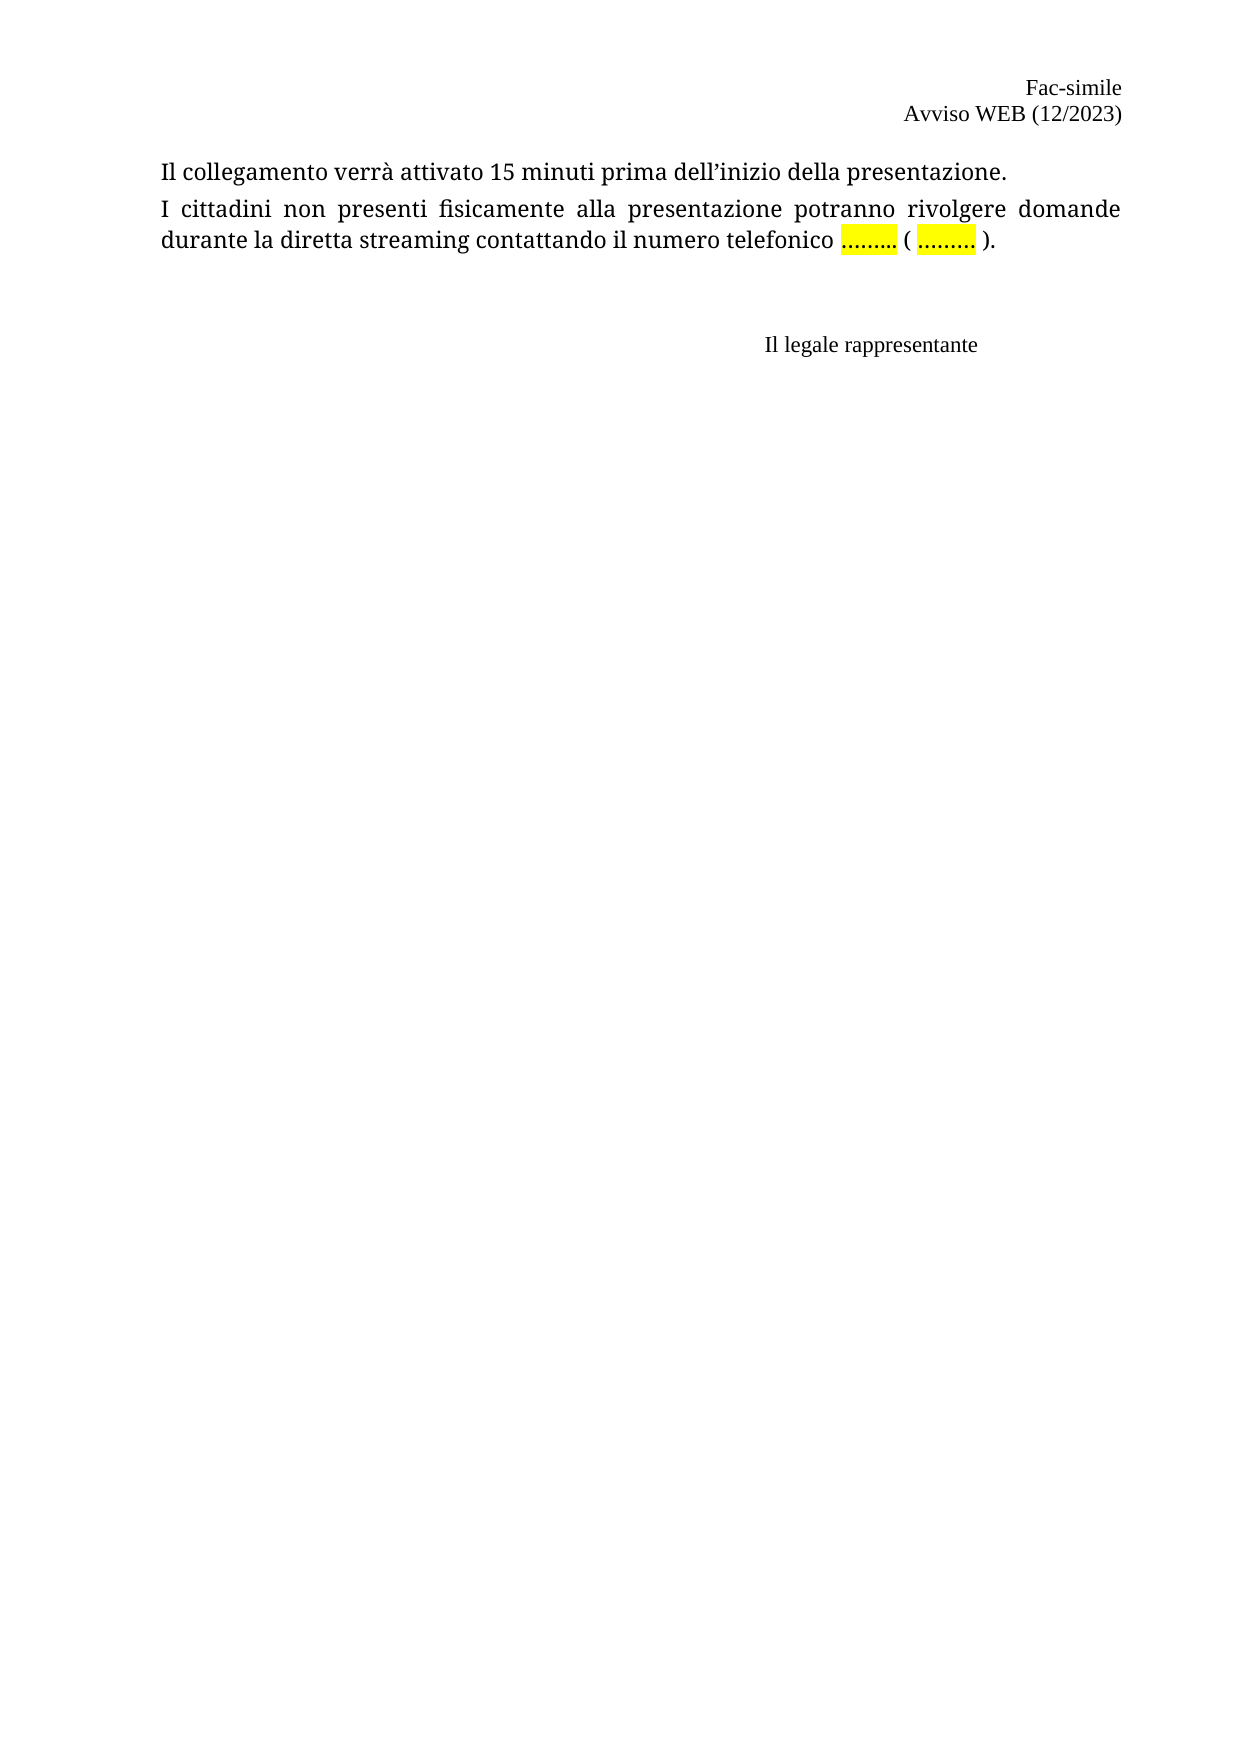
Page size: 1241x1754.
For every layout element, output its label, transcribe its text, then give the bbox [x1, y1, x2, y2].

text Il legale rappresentante [620, 331, 1122, 357]
text Il collegamento verrà attivato 15 minuti prima dell’inizio della presentazione. [161, 156, 1122, 187]
text I cittadini non presenti fisicamente alla presentazione potranno rivolgere domande durante la diretta streaming contattando il numero telefonico ……... ( ……… ). [161, 193, 1122, 255]
